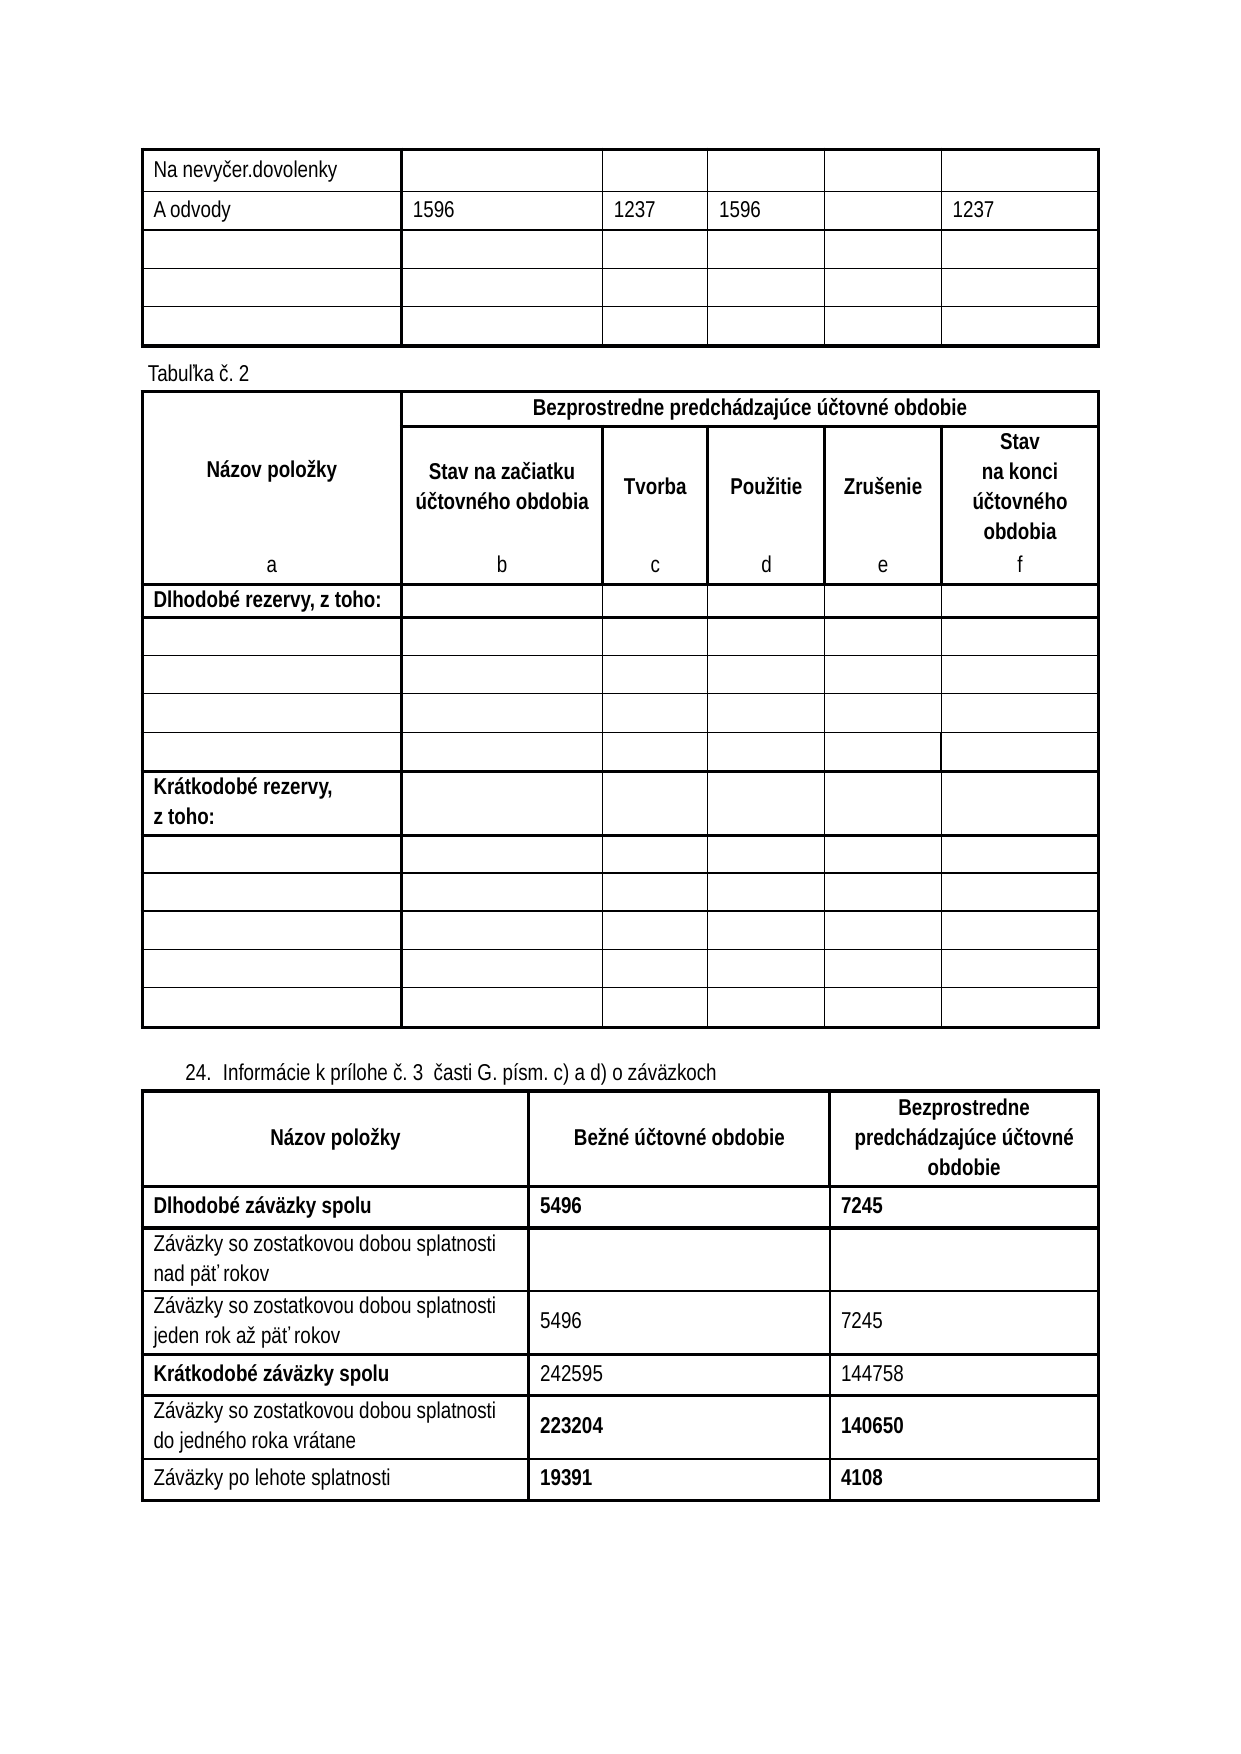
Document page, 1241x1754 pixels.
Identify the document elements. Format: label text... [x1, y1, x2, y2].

table_header Bežné účtovné obdobie [530, 1093, 828, 1185]
table_cell [708, 231, 824, 267]
table_cell a [144, 549, 400, 583]
table_cell [403, 874, 602, 910]
table_cell [403, 837, 602, 872]
table_cell [403, 988, 602, 1026]
table_cell [603, 988, 707, 1026]
table_cell [403, 307, 602, 344]
table_cell [708, 950, 824, 987]
table_cell [708, 619, 824, 655]
table_cell d [709, 549, 823, 583]
table_cell [942, 151, 1097, 191]
table_cell b [403, 549, 601, 583]
table_cell [942, 231, 1097, 267]
list Informácie k prílohe č. 3 časti G. písm. c) a d) o záväzkoch [185, 1059, 1093, 1085]
table_cell [825, 912, 941, 949]
table_cell Zrušenie [826, 428, 940, 548]
table_cell [403, 231, 602, 267]
table_cell 1237 [942, 192, 1097, 229]
table_cell Záväzky so zostatkovou dobou splatnosti do jedného roka vrátane [144, 1397, 527, 1457]
table_cell [603, 773, 707, 833]
table_cell [942, 988, 1097, 1026]
table_cell [144, 269, 400, 306]
table_cell [144, 619, 400, 655]
table_cell [403, 950, 602, 987]
table_cell 7245 [831, 1292, 1097, 1352]
table_cell [825, 656, 941, 693]
table_cell [825, 837, 941, 872]
table_cell [942, 307, 1097, 344]
table_cell [825, 151, 941, 191]
table_cell [942, 269, 1097, 306]
table_header Názov položky [144, 1093, 527, 1185]
table_cell [708, 837, 824, 872]
table_cell Záväzky so zostatkovou dobou splatnosti jeden rok až päť rokov [144, 1292, 527, 1352]
table_cell [403, 619, 602, 655]
table_cell [603, 656, 707, 693]
table_cell 1237 [603, 192, 707, 229]
table_cell [825, 733, 940, 770]
table_header Názov položky [144, 393, 400, 548]
table_cell 4108 [831, 1460, 1097, 1499]
table_cell [708, 269, 824, 306]
table_cell Krátkodobé rezervy, z toho: [144, 773, 400, 833]
table_cell [708, 773, 824, 833]
table_cell [603, 874, 707, 910]
table_cell [403, 912, 602, 949]
table_cell [144, 988, 400, 1026]
table_cell Dlhodobé rezervy, z toho: [144, 586, 400, 616]
table_cell [144, 231, 400, 267]
table_cell Záväzky so zostatkovou dobou splatnosti nad päť rokov [144, 1230, 527, 1290]
table_cell [403, 694, 602, 732]
table_cell [403, 733, 602, 770]
table_cell [825, 988, 941, 1026]
table_cell [403, 151, 602, 191]
table_cell [708, 656, 824, 693]
table_cell [942, 656, 1097, 693]
table_cell A odvody [144, 192, 400, 229]
table_cell [603, 733, 707, 770]
table_cell Na nevyčer.dovolenky [144, 151, 400, 191]
table_cell [942, 874, 1097, 910]
table_cell f [943, 549, 1097, 583]
table_cell Tvorba [604, 428, 706, 548]
table_cell [825, 950, 941, 987]
table_cell [403, 586, 602, 616]
table_cell [942, 694, 1097, 732]
table_cell [144, 733, 400, 770]
table_cell [530, 1230, 829, 1290]
table_cell [825, 269, 941, 306]
table_cell [603, 269, 707, 306]
table_cell [603, 307, 707, 344]
table_cell [708, 912, 824, 949]
table_cell [144, 694, 400, 732]
table_cell [825, 586, 941, 616]
table_cell [942, 837, 1097, 872]
table_cell [825, 694, 941, 732]
table_cell [831, 1230, 1097, 1290]
table_cell 5496 [530, 1292, 829, 1352]
table_cell [603, 586, 707, 616]
table_cell [603, 950, 707, 987]
table_cell [708, 733, 824, 770]
table_cell [942, 733, 1097, 770]
table_cell [825, 874, 941, 910]
table_cell [144, 837, 400, 872]
table_cell 223204 [530, 1397, 829, 1457]
table_cell [942, 912, 1097, 949]
table_cell [603, 151, 707, 191]
table_cell [825, 619, 941, 655]
table_cell [403, 656, 602, 693]
table_cell Stav na začiatku účtovného obdobia [403, 428, 601, 548]
table_cell Záväzky po lehote splatnosti [144, 1460, 527, 1499]
table_cell [708, 307, 824, 344]
table_cell [825, 307, 941, 344]
table_cell [942, 950, 1097, 987]
table_cell [403, 269, 602, 306]
table_cell Stav na konci účtovného obdobia [943, 428, 1097, 548]
table_cell [144, 874, 400, 910]
table_cell Dlhodobé záväzky spolu [144, 1188, 527, 1226]
table_cell 242595 [530, 1356, 829, 1394]
table_cell [603, 694, 707, 732]
table_cell [708, 151, 824, 191]
table_cell [144, 307, 400, 344]
table_cell 5496 [530, 1188, 829, 1226]
table_header Bezprostredne predchádzajúce účtovné obdobie [403, 393, 1097, 424]
table_cell [603, 912, 707, 949]
table_cell 144758 [831, 1356, 1097, 1394]
table_cell 140650 [831, 1397, 1097, 1457]
table_cell [708, 694, 824, 732]
table_cell Krátkodobé záväzky spolu [144, 1356, 527, 1394]
table_cell [603, 231, 707, 267]
table_cell Použitie [709, 428, 823, 548]
table_cell [144, 912, 400, 949]
table_cell 7245 [831, 1188, 1097, 1226]
table_header Bezprostredne predchádzajúce účtovné obdobie [831, 1093, 1097, 1185]
table_cell [825, 773, 941, 833]
table_cell [942, 619, 1097, 655]
table_cell [603, 837, 707, 872]
table_cell [708, 586, 824, 616]
table_cell [942, 586, 1097, 616]
table_cell [708, 874, 824, 910]
table_cell [603, 619, 707, 655]
text Tabuľka č. 2 [148, 360, 1093, 386]
table_cell 19391 [530, 1460, 829, 1499]
table_cell [144, 950, 400, 987]
table_cell 1596 [708, 192, 824, 229]
table_cell [708, 988, 824, 1026]
table_cell c [604, 549, 706, 583]
table_cell [825, 192, 941, 229]
table_cell [942, 773, 1097, 833]
table_cell 1596 [403, 192, 602, 229]
table_cell [144, 656, 400, 693]
table_cell e [826, 549, 940, 583]
table_cell [825, 231, 941, 267]
table_cell [403, 773, 602, 833]
